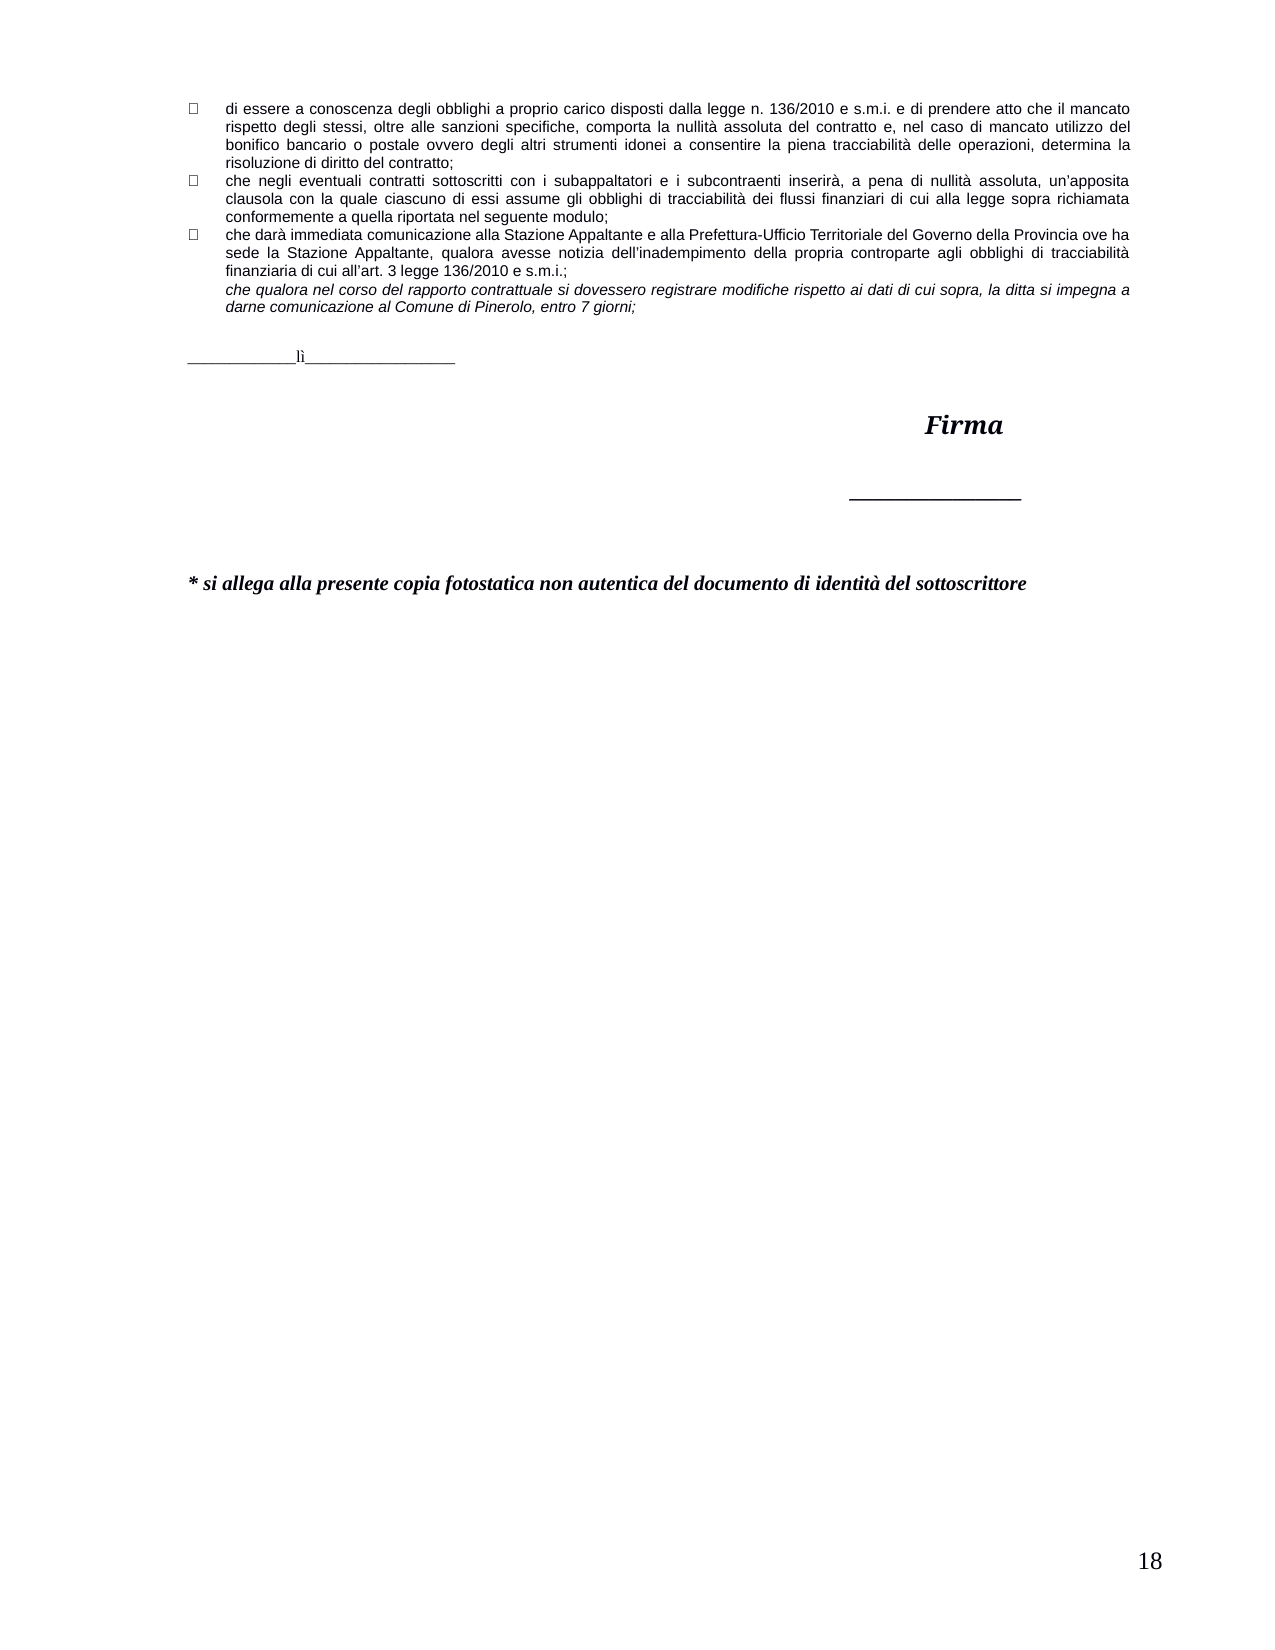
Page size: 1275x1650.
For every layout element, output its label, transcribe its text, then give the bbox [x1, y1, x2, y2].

text  di essere a conoscenza degli obblighi a proprio carico disposti dalla legge n. 136/2010 e s.m.i. e di prendere atto che il mancato rispetto degli stessi, oltre alle sanzioni specifiche, comporta la nullità assoluta del contratto e, nel caso di mancato utilizzo del bonifico bancario o postale ovvero degli altri strumenti idonei a consentire la piena tracciabilità delle operazioni, determina la risoluzione di diritto del contratto; [187, 100, 1132, 172]
text * si allega alla presente copia fotostatica non autentica del documento di identità del sottoscrittore [187, 571, 1137, 595]
text _____________lì__________________ [187, 347, 1137, 366]
text Firma [187, 408, 1132, 442]
text  che darà immediata comunicazione alla Stazione Appaltante e alla Prefettura-Ufficio Territoriale del Governo della Provincia ove ha sede la Stazione Appaltante, qualora avesse notizia dell’inadempimento della propria controparte agli obblighi di tracciabilità finanziaria di cui all’art. 3 legge 136/2010 e s.m.i.; [187, 226, 1132, 280]
text  che negli eventuali contratti sottoscritti con i subappaltatori e i subcontraenti inserirà, a pena di nullità assoluta, un’apposita clausola con la quale ciascuno di essi assume gli obblighi di tracciabilità dei flussi finanziari di cui alla legge sopra richiamata conformemente a quella riportata nel seguente modulo; [187, 172, 1132, 226]
text  che qualora nel corso del rapporto contrattuale si dovessero registrare modifiche rispetto ai dati di cui sopra, la ditta si impegna a darne comunicazione al Comune di Pinerolo, entro 7 giorni; [187, 280, 1132, 316]
text _______________ [187, 471, 1132, 505]
